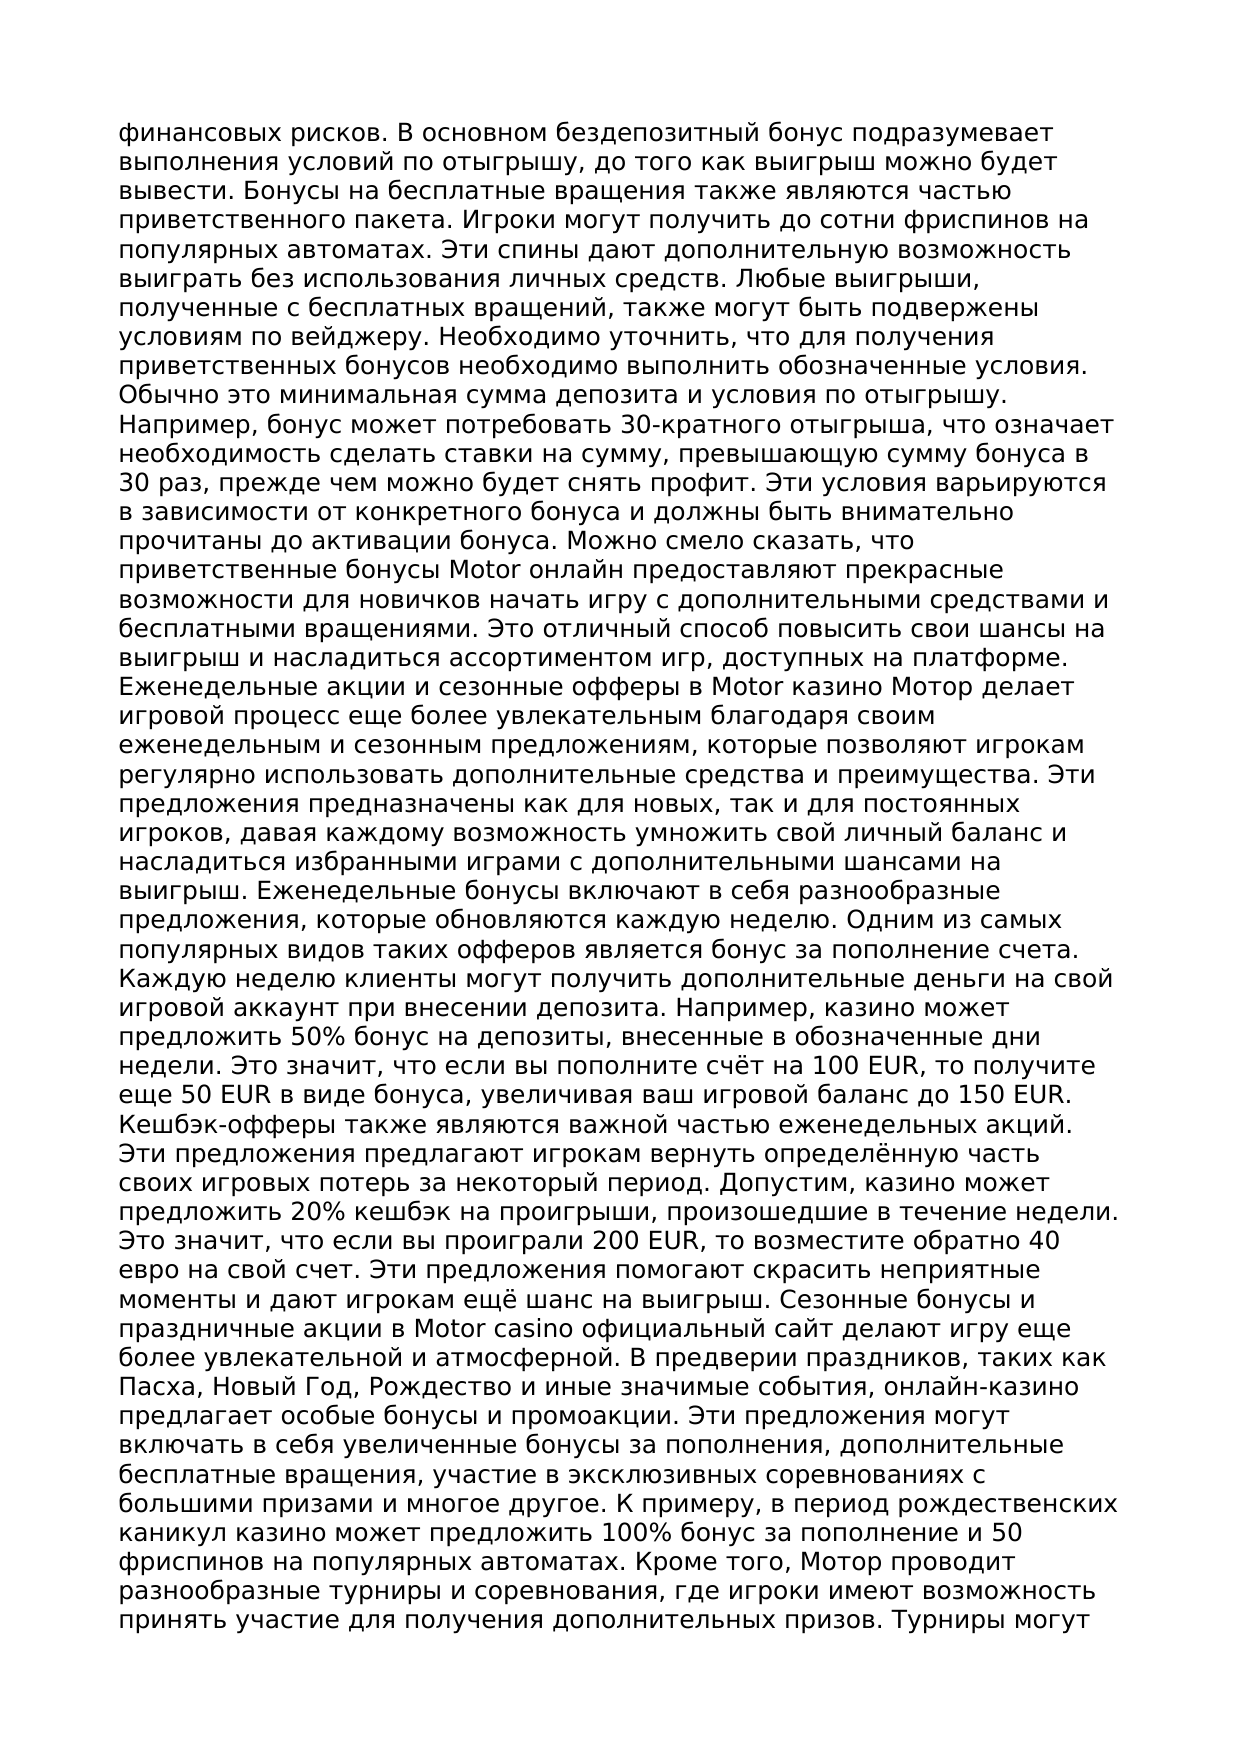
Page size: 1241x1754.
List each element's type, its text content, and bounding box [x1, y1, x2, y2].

text финансовых рисков. В основном бездепозитный бонус подразумевает выполнения условий по отыгрышу, до того как выигрыш можно будет вывести. Бонусы на бесплатные вращения также являются частью приветственного пакета. Игроки могут получить до сотни фриспинов на популярных автоматах. Эти спины дают дополнительную возможность выиграть без использования личных средств. Любые выигрыши, полученные с бесплатных вращений, также могут быть подвержены условиям по вейджеру. Необходимо уточнить, что для получения приветственных бонусов необходимо выполнить обозначенные условия. Обычно это минимальная сумма депозита и условия по отыгрышу. Например, бонус может потребовать 30-кратного отыгрыша, что означает необходимость сделать ставки на сумму, превышающую сумму бонуса в 30 раз, прежде чем можно будет снять профит. Эти условия варьируются в зависимости от конкретного бонуса и должны быть внимательно прочитаны до активации бонуса. Можно смело сказать, что приветственные бонусы Motor онлайн предоставляют прекрасные возможности для новичков начать игру с дополнительными средствами и бесплатными вращениями. Это отличный способ повысить свои шансы на выигрыш и насладиться ассортиментом игр, доступных на платформе. Еженедельные акции и сезонные офферы в Motor казино Мотор делает игровой процесс еще более увлекательным благодаря своим еженедельным и сезонным предложениям, которые позволяют игрокам регулярно использовать дополнительные средства и преимущества. Эти предложения предназначены как для новых, так и для постоянных игроков, давая каждому возможность умножить свой личный баланс и насладиться избранными играми с дополнительными шансами на выигрыш. Еженедельные бонусы включают в себя разнообразные предложения, которые обновляются каждую неделю. Одним из самых популярных видов таких офферов является бонус за пополнение счета. Каждую неделю клиенты могут получить дополнительные деньги на свой игровой аккаунт при внесении депозита. Например, казино может предложить 50% бонус на депозиты, внесенные в обозначенные дни недели. Это значит, что если вы пополните счёт на 100 EUR, то получите еще 50 EUR в виде бонуса, увеличивая ваш игровой баланс до 150 EUR. Кешбэк-офферы также являются важной частью еженедельных акций. Эти предложения предлагают игрокам вернуть определённую часть своих игровых потерь за некоторый период. Допустим, казино может предложить 20% кешбэк на проигрыши, произошедшие в течение недели. Это значит, что если вы проиграли 200 EUR, то возместите обратно 40 евро на свой счет. Эти предложения помогают скрасить неприятные моменты и дают игрокам ещё шанс на выигрыш. Сезонные бонусы и праздничные акции в Motor casino официальный сайт делают игру еще более увлекательной и атмосферной. В предверии праздников, таких как Пасха, Новый Год, Рождество и иные значимые события, онлайн-казино предлагает особые бонусы и промоакции. Эти предложения могут включать в себя увеличенные бонусы за пополнения, дополнительные бесплатные вращения, участие в эксклюзивных соревнованиях с большими призами и многое другое. К примеру, в период рождественских каникул казино может предложить 100% бонус за пополнение и 50 фриспинов на популярных автоматах. Кроме того, Мотор проводит разнообразные турниры и соревнования, где игроки имеют возможность принять участие для получения дополнительных призов. Турниры могут [118, 118, 1122, 1635]
